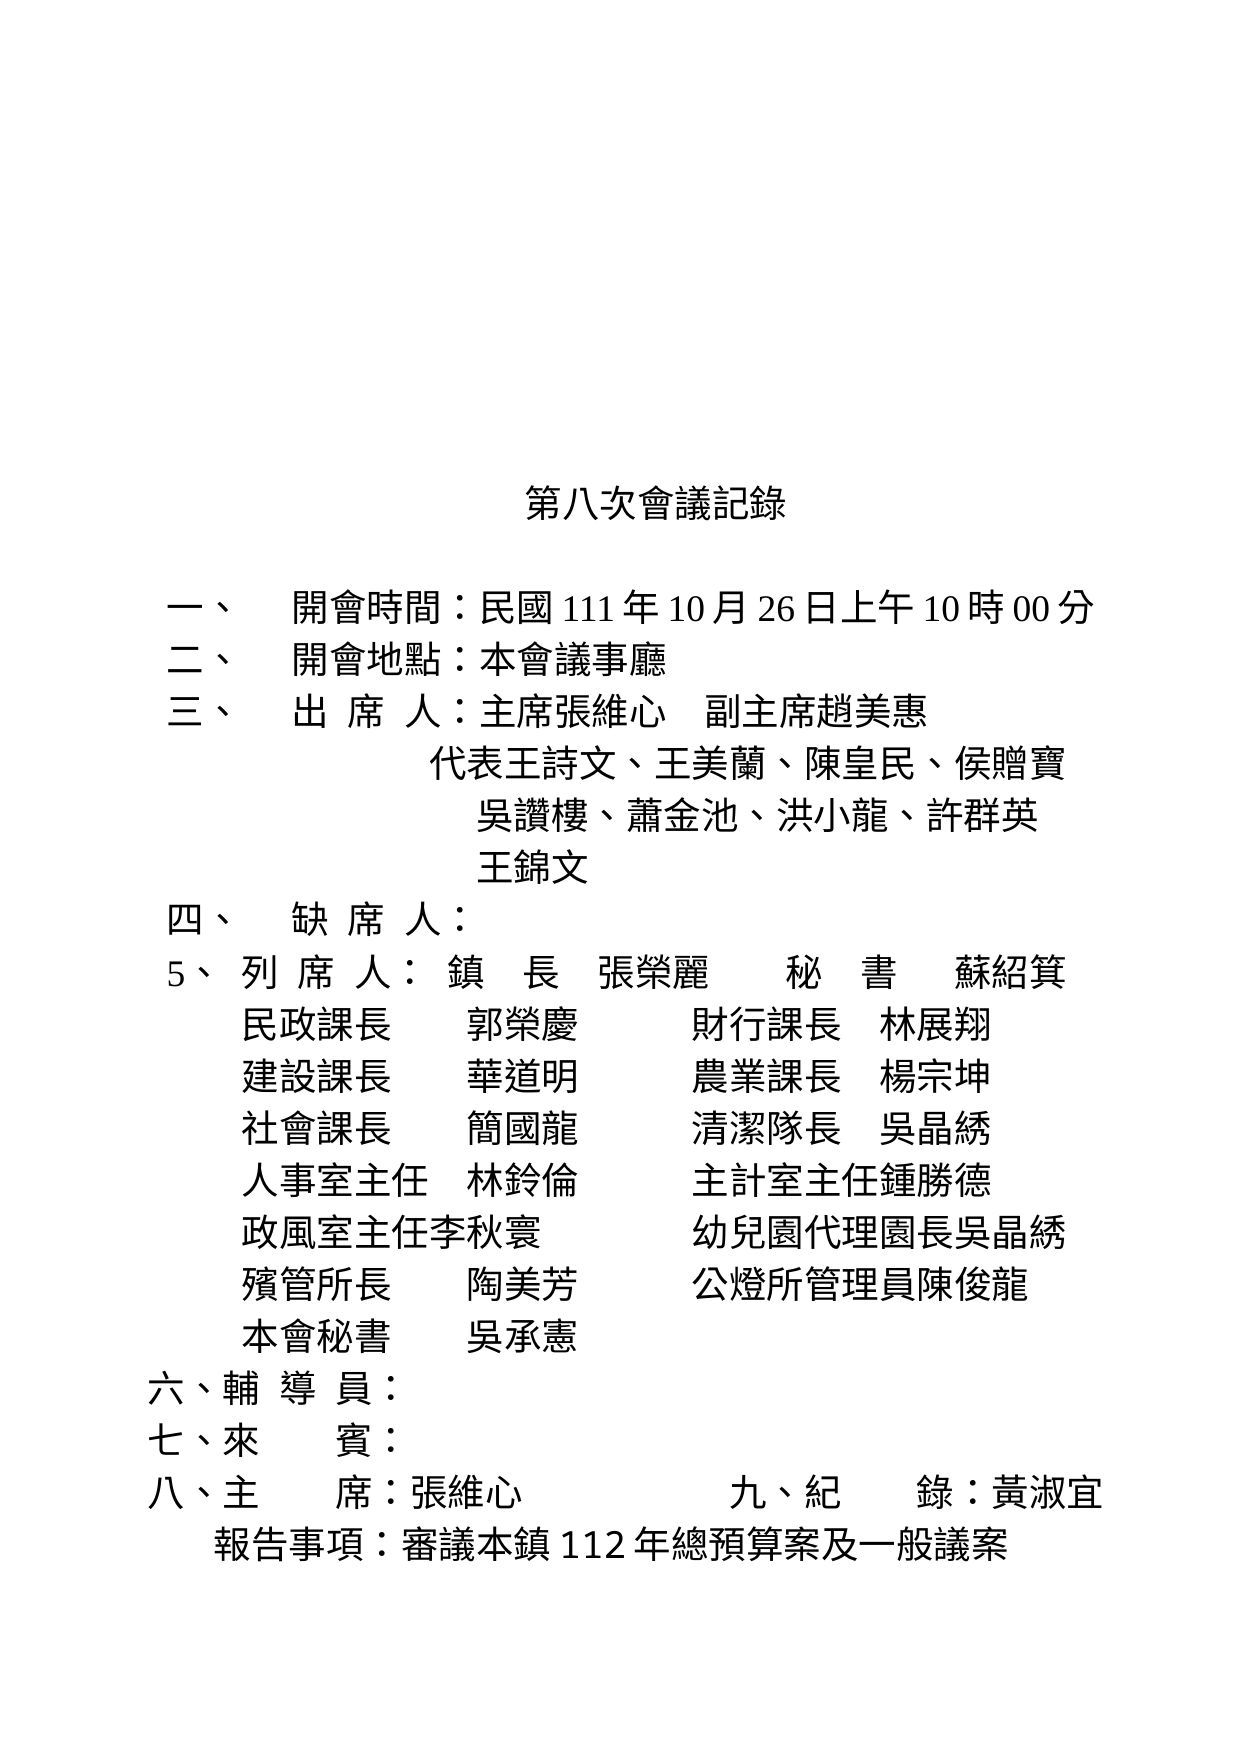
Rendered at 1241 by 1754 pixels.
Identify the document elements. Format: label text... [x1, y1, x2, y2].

text 民政課長 郭榮慶 財行課長 林展翔 [148, 996, 1163, 1048]
text 六、輔 導 員： [148, 1361, 1163, 1413]
list 出 席 人：主席張維心 副主席趙美惠 [166, 684, 1163, 736]
text 報告事項：審議本鎮112年總預算案及一般議案 [148, 1517, 1163, 1569]
text 七、來 賓： [148, 1413, 1163, 1465]
list 缺 席 人： [166, 892, 1163, 944]
text 王錦文 [448, 840, 1163, 892]
text 社會課長 簡國龍 清潔隊長 吳晶綉 [148, 1101, 1163, 1153]
list 開會時間：民國111年10月26日上午10時00分 [166, 580, 1163, 632]
list 開會地點：本會議事廳 [166, 632, 1163, 684]
text 代表王詩文、王美蘭、陳皇民、侯贈寶 [148, 736, 1163, 788]
text 第八次會議記錄 [148, 476, 1163, 528]
text 建設課長 華道明 農業課長 楊宗坤 [148, 1048, 1163, 1101]
text 人事室主任 林鈴倫 主計室主任鍾勝德 [148, 1153, 1163, 1205]
text 政風室主任李秋寰 幼兒園代理園長吳晶綉 [148, 1205, 1163, 1257]
text 本會秘書 吳承憲 [148, 1309, 1163, 1361]
text 吳讚樓、蕭金池、洪小龍、許群英 [448, 788, 1163, 840]
list 列 席 人： 鎮 長 張榮麗 秘 書 蘇紹箕 [166, 944, 1163, 996]
text 八、主 席：張維心 九、紀 錄：黃淑宜 [148, 1465, 1163, 1517]
text 殯管所長 陶美芳 公燈所管理員陳俊龍 [148, 1257, 1163, 1309]
